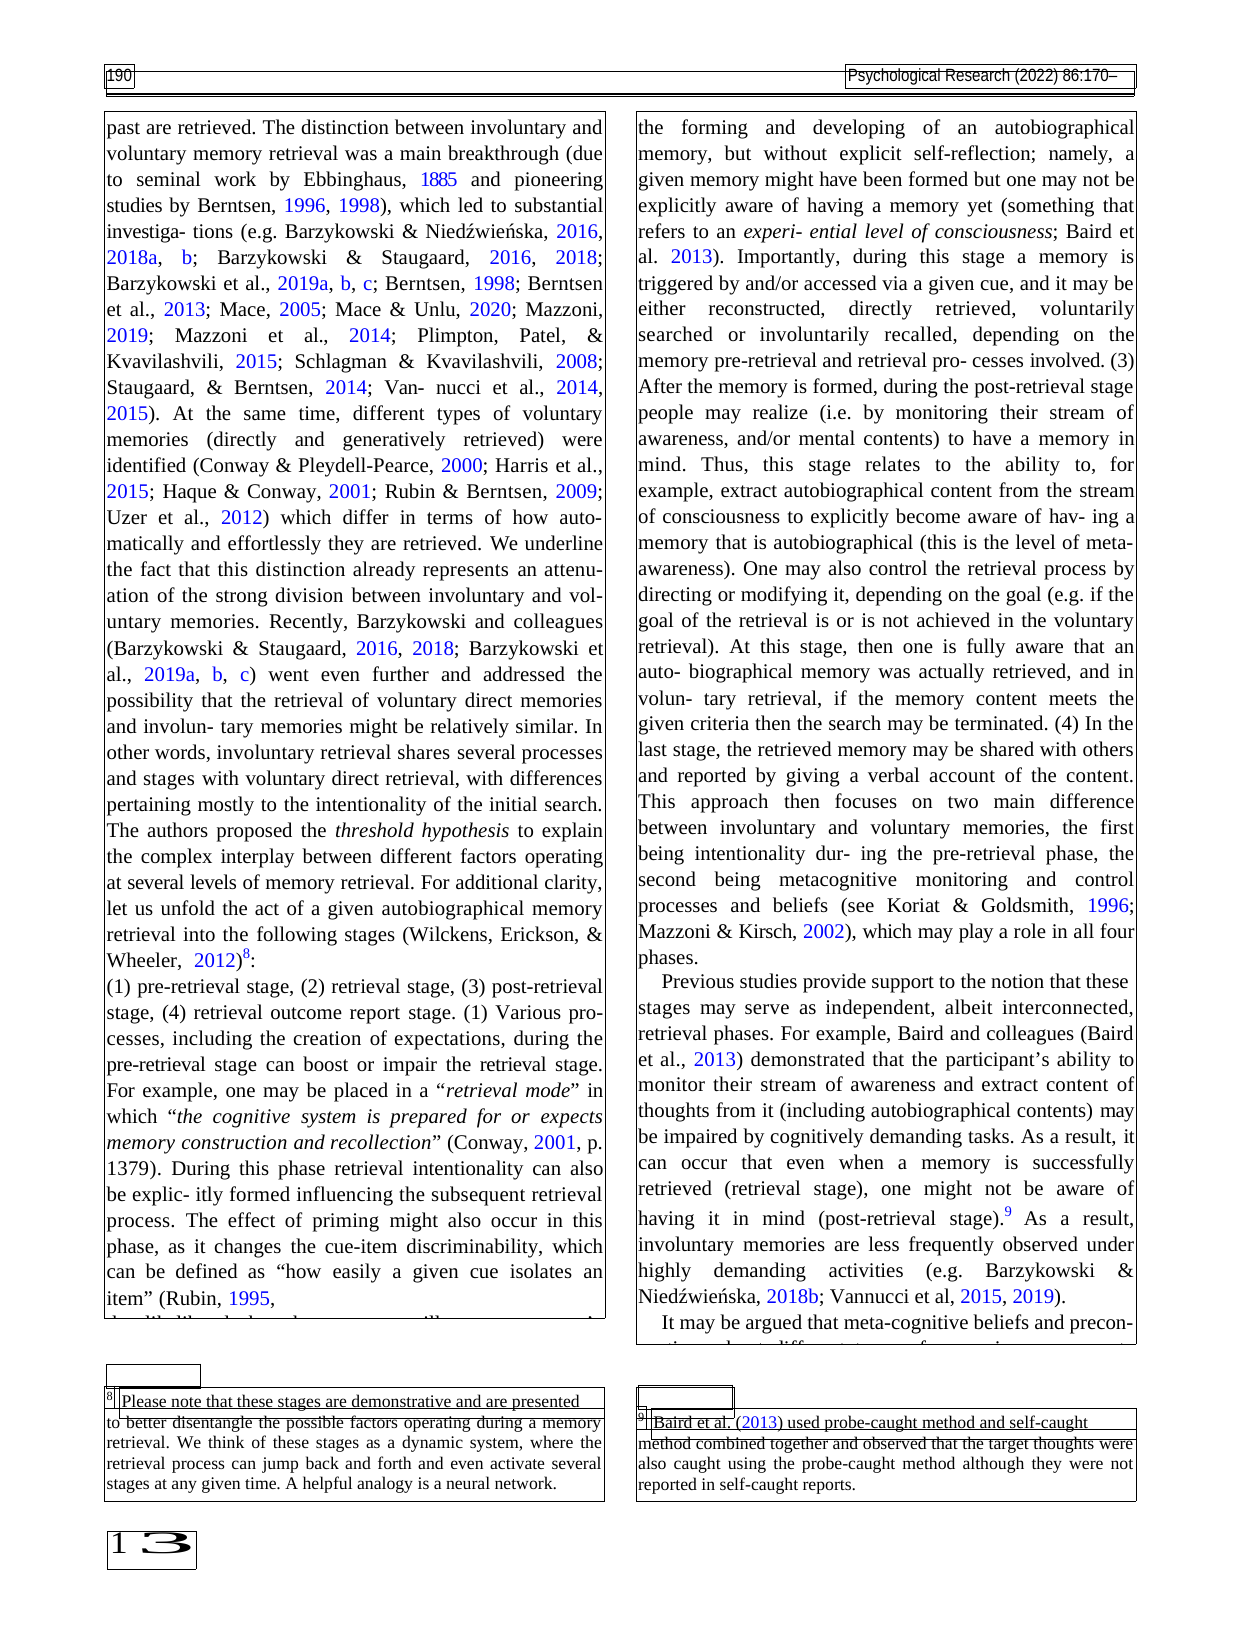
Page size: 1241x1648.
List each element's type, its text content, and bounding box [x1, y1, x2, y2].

text Psychological Research (2022) 86:170–195 [848, 72, 1134, 88]
text to better disentangle the possible factors operating during a memory retrieval. We think of these stages as a dynamic system, where the retrieval process can jump back and forth and even activate several stages at any given time. A helpful analogy is a neural network. [106, 1412, 603, 1493]
text (1) pre-retrieval stage, (2) retrieval stage, (3) post-retrieval stage, (4) retrieval outcome report stage. (1) Various pro- cesses, including the creation of expectations, during the pre-retrieval stage can boost or impair the retrieval stage. For example, one may be placed in a “retrieval mode” in which “the cognitive system is prepared for or expects memory construction and recollection” (Conway, 2001, p. 1379). During this phase retrieval intentionality can also be explic- itly formed influencing the subsequent retrieval process. The effect of priming might also occur in this phase, as it changes the cue-item discriminability, which can be defined as “how easily a given cue isolates an item” (Rubin, 1995, [106, 974, 603, 1309]
text method combined together and observed that the target thoughts were also caught using the probe-caught method although they were not reported in self-caught reports. [638, 1433, 1134, 1494]
text Baird et al. (2013) used probe-caught method and self-caught [653, 1412, 1136, 1429]
text Psychological Research (2022) 86:170–195 [848, 65, 1136, 88]
text past are retrieved. The distinction between involuntary and voluntary memory retrieval was a main breakthrough (due to seminal work by Ebbinghaus, 1885 and pioneering studies by Berntsen, 1996, 1998), which led to substantial investiga- tions (e.g. Barzykowski & Niedźwieńska, 2016, 2018a, b; Barzykowski & Staugaard, 2016, 2018; Barzykowski et al., 2019a, b, c; Berntsen, 1998; Berntsen et al., 2013; Mace, 2005; Mace & Unlu, 2020; Mazzoni, 2019; Mazzoni et al., 2014; Plimpton, Patel, & Kvavilashvili, 2015; Schlagman & Kvavilashvili, 2008; Staugaard, & Berntsen, 2014; Van- nucci et al., 2014, 2015). At the same time, different types of voluntary memories (directly and generatively retrieved) were identified (Conway & Pleydell-Pearce, 2000; Harris et al., 2015; Haque & Conway, 2001; Rubin & Berntsen, 2009; Uzer et al., 2012) which differ in terms of how auto- matically and effortlessly they are retrieved. We underline the fact that this distinction already represents an attenu- ation of the strong division between involuntary and vol- untary memories. Recently, Barzykowski and colleagues (Barzykowski & Staugaard, 2016, 2018; Barzykowski et al., 2019a, b, c) went even further and addressed the possibility that the retrieval of voluntary direct memories and involun- tary memories might be relatively similar. In other words, involuntary retrieval shares several processes and stages with voluntary direct retrieval, with differences pertaining mostly to the intentionality of the initial search. The authors proposed the threshold hypothesis to explain the complex interplay between different factors operating at several levels of memory retrieval. For additional clarity, let us unfold the act of a given autobiographical memory retrieval into the following stages (Wilckens, Erickson, & Wheeler, 2012)8: [106, 113, 603, 973]
text 190 [107, 72, 133, 85]
text Previous studies provide support to the notion that these [661, 971, 1136, 992]
text 1 3 [109, 1532, 196, 1559]
text 9 [638, 1410, 646, 1424]
text the forming and developing of an autobiographical memory, but without explicit self-reflection; namely, a given memory might have been formed but one may not be explicitly aware of having a memory yet (something that refers to an experi- ential level of consciousness; Baird et al. 2013). Importantly, during this stage a memory is triggered by and/or accessed via a given cue, and it may be either reconstructed, directly retrieved, voluntarily searched or involuntarily recalled, depending on the memory pre-retrieval and retrieval pro- cesses involved. (3) After the memory is formed, during the post-retrieval stage people may realize (i.e. by monitoring their stream of awareness, and/or mental contents) to have a memory in mind. Thus, this stage relates to the ability to, for example, extract autobiographical content from the stream of consciousness to explicitly become aware of hav- ing a memory that is autobiographical (this is the level of meta-awareness). One may also control the retrieval process by directing or modifying it, depending on the goal (e.g. if the goal of the retrieval is or is not achieved in the voluntary retrieval). At this stage, then one is fully aware that an auto- biographical memory was actually retrieved, and in volun- tary retrieval, if the memory content meets the given criteria then the search may be terminated. (4) In the last stage, the retrieved memory may be shared with others and reported by giving a verbal account of the content. This approach then focuses on two main difference between involuntary and voluntary memories, the first being intentionality dur- ing the pre-retrieval phase, the second being metacognitive monitoring and control processes and beliefs (see Koriat & Goldsmith, 1996; Mazzoni & Kirsch, 2002), which may play a role in all four phases. [638, 115, 1134, 969]
text Please note that these stages are demonstrative and are presented [121, 1391, 604, 1408]
text 8 [106, 1389, 114, 1403]
text It may be argued that meta-cognitive beliefs and precon- ceptions about different types of memories may operate dur- ing pre-retrieval, post-retrieval and retrieval outcome report [638, 1310, 1134, 1344]
text stages may serve as independent, albeit interconnected, retrieval phases. For example, Baird and colleagues (Baird et al., 2013) demonstrated that the participant’s ability to monitor their stream of awareness and extract content of thoughts from it (including autobiographical contents) may be impaired by cognitively demanding tasks. As a result, it can occur that even when a memory is successfully retrieved (retrieval stage), one might not be aware of having it in mind (post-retrieval stage).9 As a result, involuntary memories are less frequently observed under highly demanding activities (e.g. Barzykowski & Niedźwieńska, 2018b; Vannucci et al, 2015, 2019). [638, 994, 1134, 1308]
text 190 [106, 65, 133, 71]
